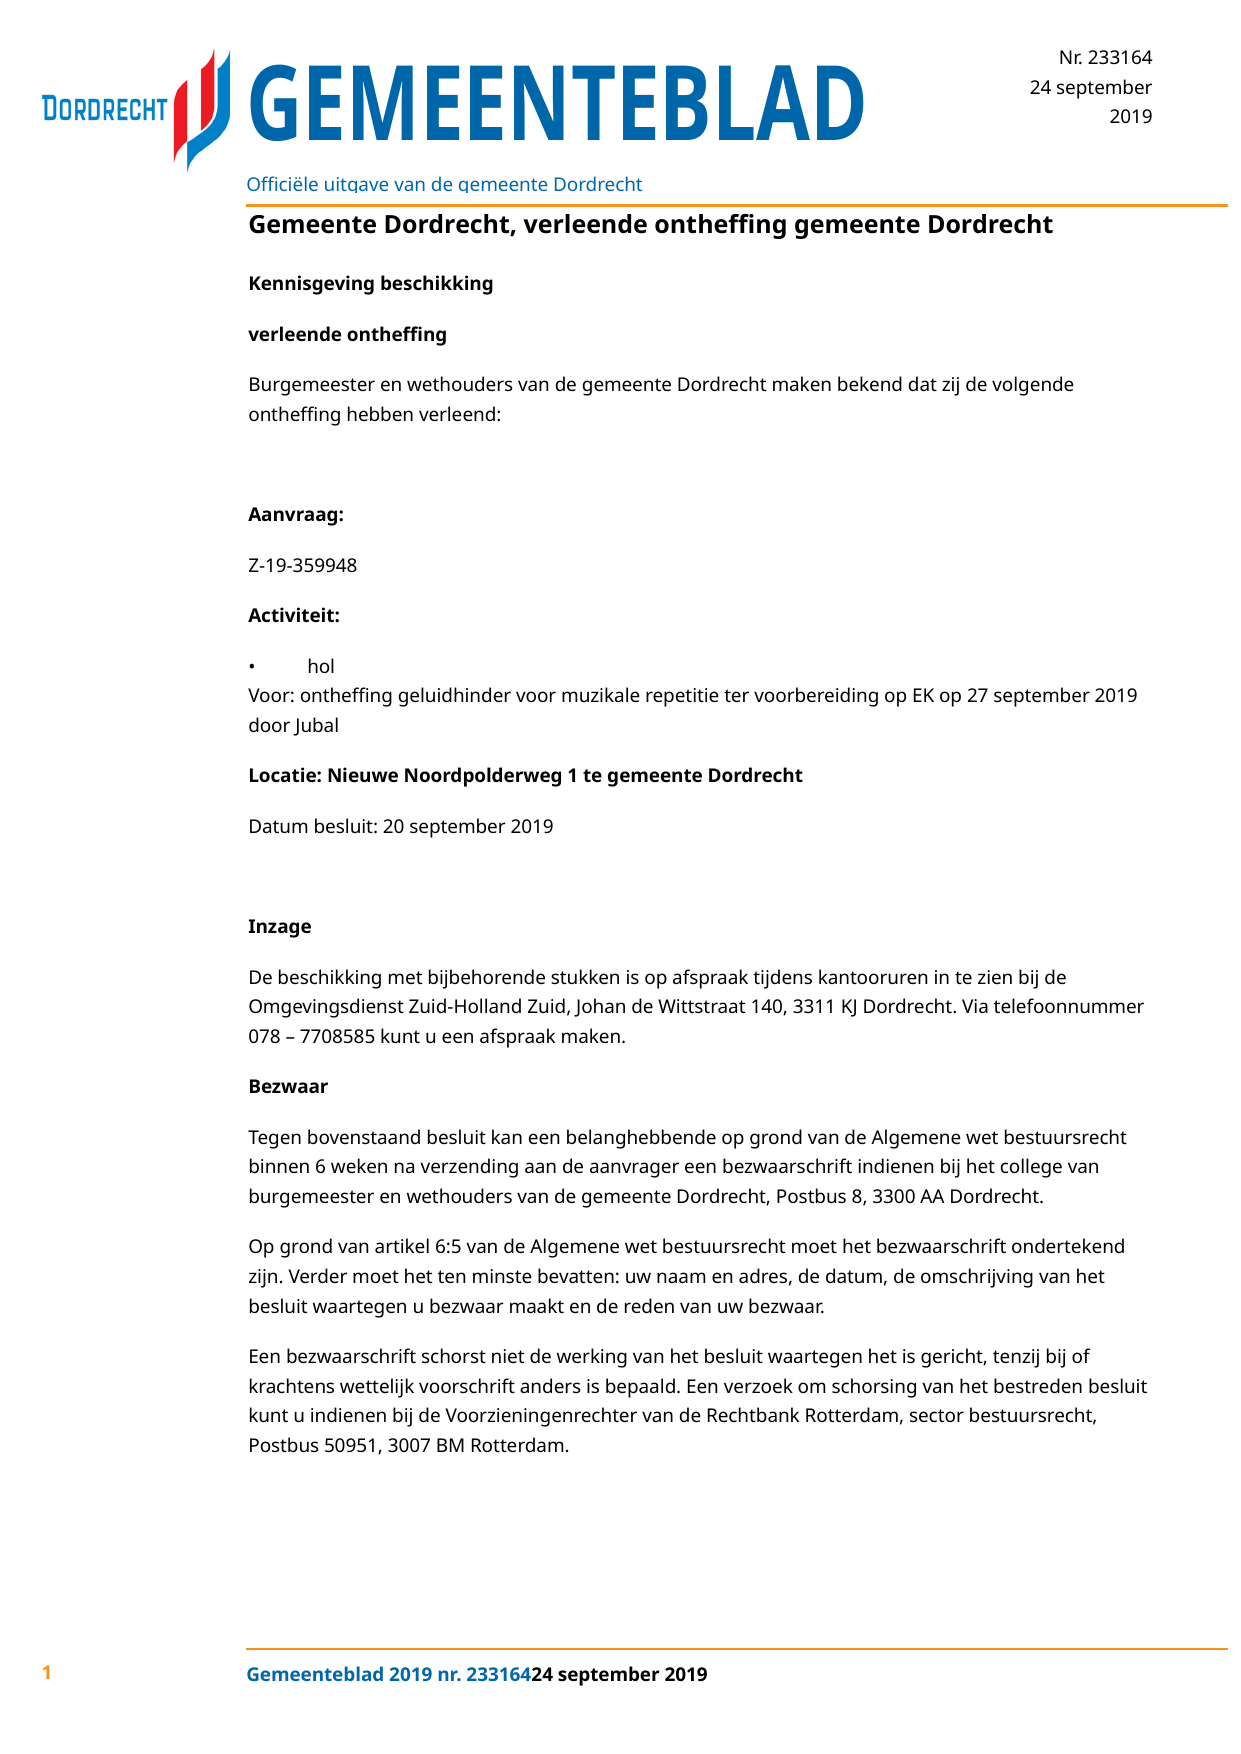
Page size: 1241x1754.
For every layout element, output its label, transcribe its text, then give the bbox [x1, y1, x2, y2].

text Voor: ontheffing geluidhinder voor muzikale repetitie ter voorbereiding op EK op 27 september 2019 door Jubal [248, 682, 1152, 738]
text Inzage [248, 914, 1152, 939]
text verleende ontheffing [248, 321, 1152, 346]
picture [41, 47, 231, 172]
text Op grond van artikel 6:5 van de Algemene wet bestuursrecht moet het bezwaarschrift ondertekend zijn. Verder moet het ten minste bevatten: uw naam en adres, de datum, de omschrijving van het besluit waartegen u bezwaar maakt en de reden van uw bezwaar. [248, 1234, 1152, 1318]
text Z-19-359948 [248, 552, 1152, 578]
text Activiteit: [248, 602, 1152, 628]
text Datum besluit: 20 september 2019 [248, 813, 1152, 838]
text Locatie: Nieuwe Noordpolderweg 1 te gemeente Dordrecht [248, 762, 1152, 788]
text Kennisgeving beschikking [248, 270, 1152, 296]
text Gemeente Dordrecht, verleende ontheffing gemeente Dordrecht [248, 207, 1152, 241]
text Een bezwaarschrift schorst niet de werking van het besluit waartegen het is gericht, tenzij bij of krachtens wettelijk voorschrift anders is bepaald. Een verzoek om schorsing van het bestreden besluit kunt u indienen bij de Voorzieningenrechter van de Rechtbank Rotterdam, sector bestuursrecht, Postbus 50951, 3007 BM Rotterdam. [248, 1343, 1152, 1458]
text Burgemeester en wethouders van de gemeente Dordrecht maken bekend dat zij de volgende ontheffing hebben verleend: [248, 371, 1152, 426]
text Tegen bovenstaand besluit kan een belanghebbende op grond van de Algemene wet bestuursrecht binnen 6 weken na verzending aan de aanvrager een bezwaarschrift indienen bij het college van burgemeester en wethouders van de gemeente Dordrecht, Postbus 8, 3300 AA Dordrecht. [248, 1124, 1152, 1209]
text Aanvraag: [248, 502, 1152, 527]
list hol [248, 653, 1152, 678]
text Bezwaar [248, 1074, 1152, 1099]
text De beschikking met bijbehorende stukken is op afspraak tijdens kantooruren in te zien bij de Omgevingsdienst Zuid-Holland Zuid, Johan de Wittstraat 140, 3311 KJ Dordrecht. Via telefoonnummer 078 – 7708585 kunt u een afspraak maken. [248, 964, 1152, 1049]
